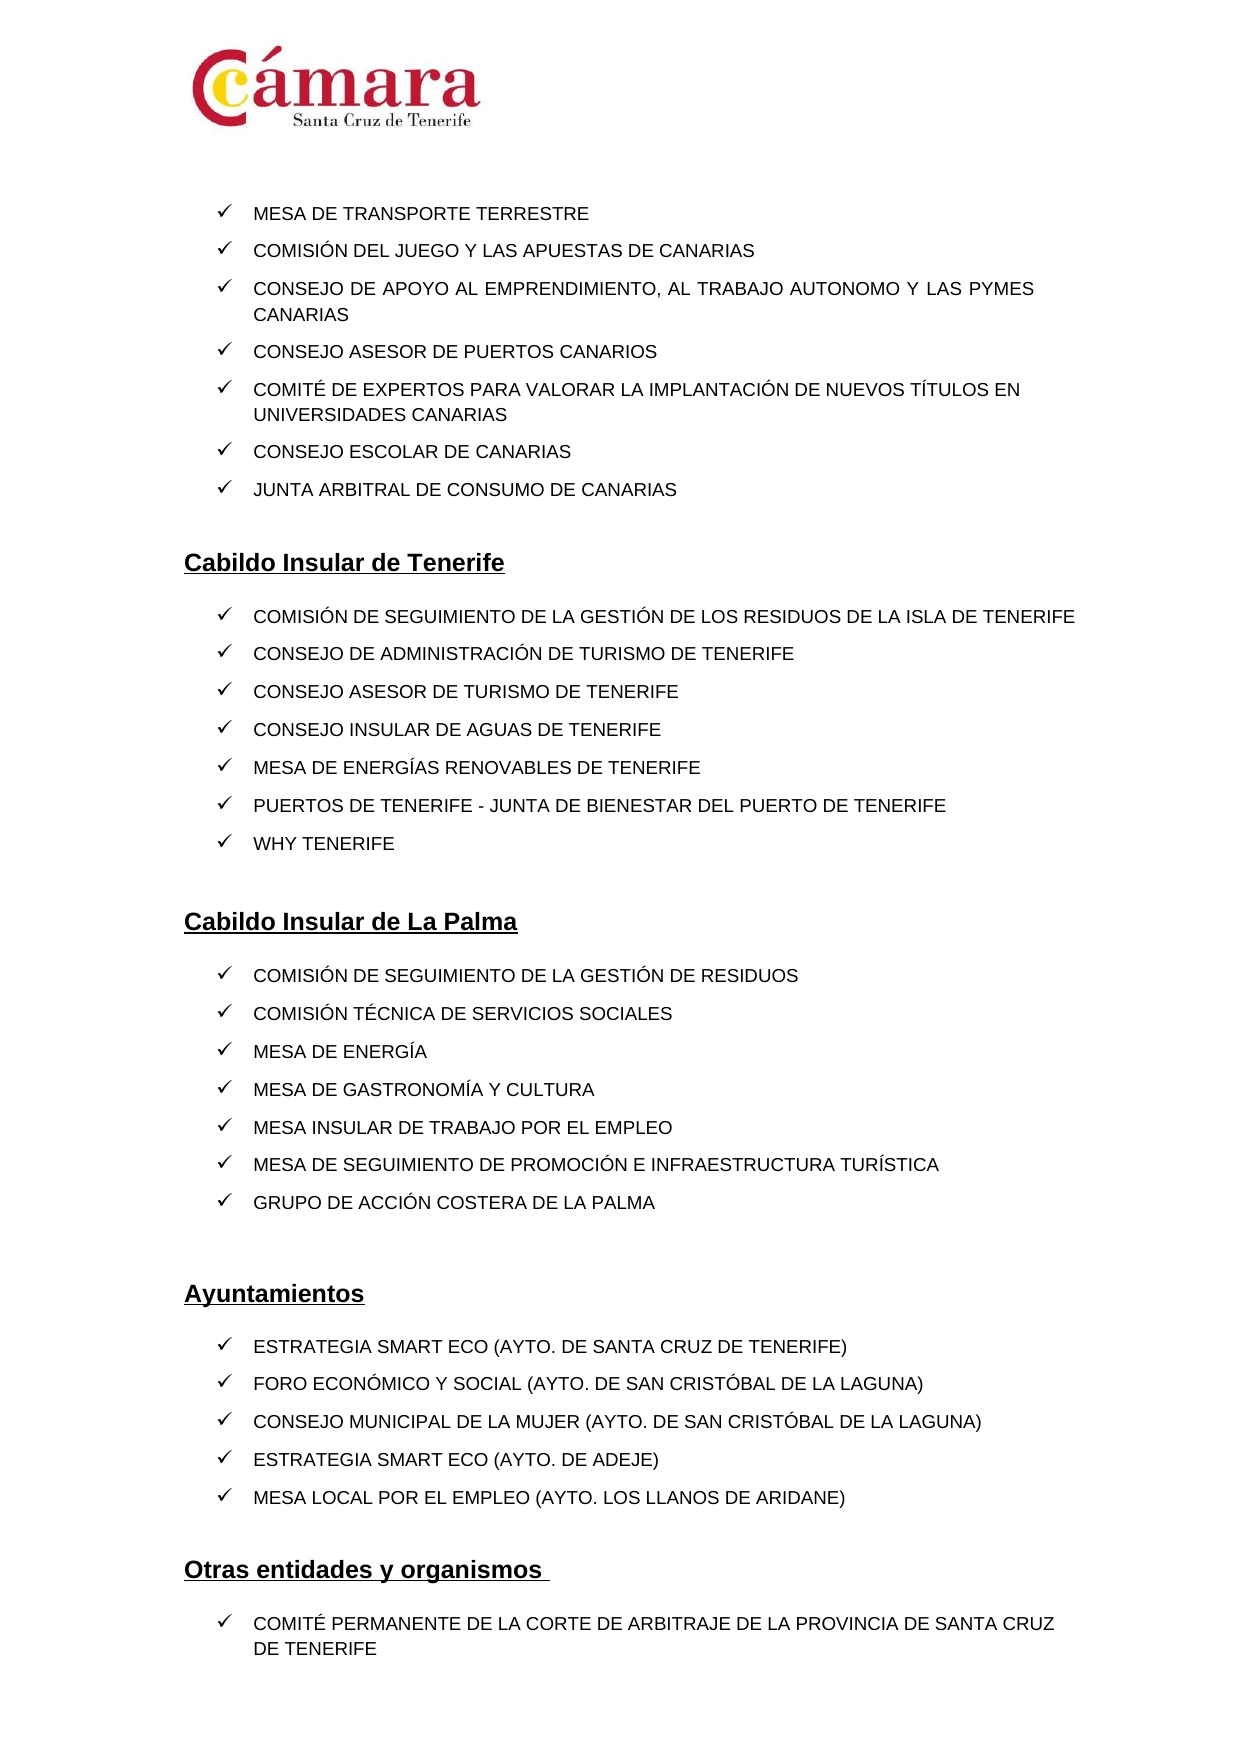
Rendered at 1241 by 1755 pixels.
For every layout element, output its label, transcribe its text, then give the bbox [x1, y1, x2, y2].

list MESA DE ENERGÍA [216, 1041, 1076, 1063]
list MESA DE TRANSPORTE TERRESTRE [216, 202, 1033, 224]
list ESTRATEGIA SMART ECO (AYTO. DE ADEJE) [216, 1449, 1076, 1471]
list CONSEJO MUNICIPAL DE LA MUJER (AYTO. DE SAN CRISTÓBAL DE LA LAGUNA) [216, 1411, 1076, 1433]
list GRUPO DE ACCIÓN COSTERA DE LA PALMA [216, 1192, 1076, 1239]
list MESA DE ENERGÍAS RENOVABLES DE TENERIFE [216, 757, 1076, 779]
text Otras entidades y organismos [184, 1555, 1076, 1583]
text Cabildo Insular de La Palma [184, 907, 1076, 936]
list COMITÉ PERMANENTE DE LA CORTE DE ARBITRAJE DE LA PROVINCIA DE SANTA CRUZ DE TENERIFE [216, 1612, 1076, 1659]
list CONSEJO DE ADMINISTRACIÓN DE TURISMO DE TENERIFE [216, 643, 1076, 665]
list CONSEJO ESCOLAR DE CANARIAS [216, 441, 1076, 463]
list ESTRATEGIA SMART ECO (AYTO. DE SANTA CRUZ DE TENERIFE) [216, 1335, 1076, 1357]
list COMISIÓN DE SEGUIMIENTO DE LA GESTIÓN DE RESIDUOS [216, 965, 1076, 987]
list CONSEJO INSULAR DE AGUAS DE TENERIFE [216, 719, 1076, 741]
list COMISIÓN DE SEGUIMIENTO DE LA GESTIÓN DE LOS RESIDUOS DE LA ISLA DE TENERIFE [216, 605, 1076, 627]
list JUNTA ARBITRAL DE CONSUMO DE CANARIAS [216, 479, 1076, 531]
list WHY TENERIFE [216, 832, 1076, 854]
text Cabildo Insular de Tenerife [184, 548, 1076, 576]
list PUERTOS DE TENERIFE - JUNTA DE BIENESTAR DEL PUERTO DE TENERIFE [216, 794, 1076, 817]
list COMITÉ DE EXPERTOS PARA VALORAR LA IMPLANTACIÓN DE NUEVOS TÍTULOS EN UNIVERSIDADES CANARIAS [216, 378, 1076, 425]
list CONSEJO DE APOYO AL EMPRENDIMIENTO, AL TRABAJO AUTONOMO Y LAS PYMES CANARIAS [216, 278, 1034, 325]
list COMISIÓN DEL JUEGO Y LAS APUESTAS DE CANARIAS [216, 240, 1076, 262]
list MESA DE SEGUIMIENTO DE PROMOCIÓN E INFRAESTRUCTURA TURÍSTICA [216, 1154, 1076, 1176]
list CONSEJO ASESOR DE TURISMO DE TENERIFE [216, 681, 1076, 703]
list MESA LOCAL POR EL EMPLEO (AYTO. LOS LLANOS DE ARIDANE) [216, 1487, 1076, 1509]
list COMISIÓN TÉCNICA DE SERVICIOS SOCIALES [216, 1003, 1076, 1025]
list FORO ECONÓMICO Y SOCIAL (AYTO. DE SAN CRISTÓBAL DE LA LAGUNA) [216, 1373, 1076, 1395]
list MESA INSULAR DE TRABAJO POR EL EMPLEO [216, 1116, 1076, 1138]
list MESA DE GASTRONOMÍA Y CULTURA [216, 1079, 1076, 1101]
list CONSEJO ASESOR DE PUERTOS CANARIOS [216, 341, 1076, 363]
text Ayuntamientos [184, 1278, 1076, 1307]
